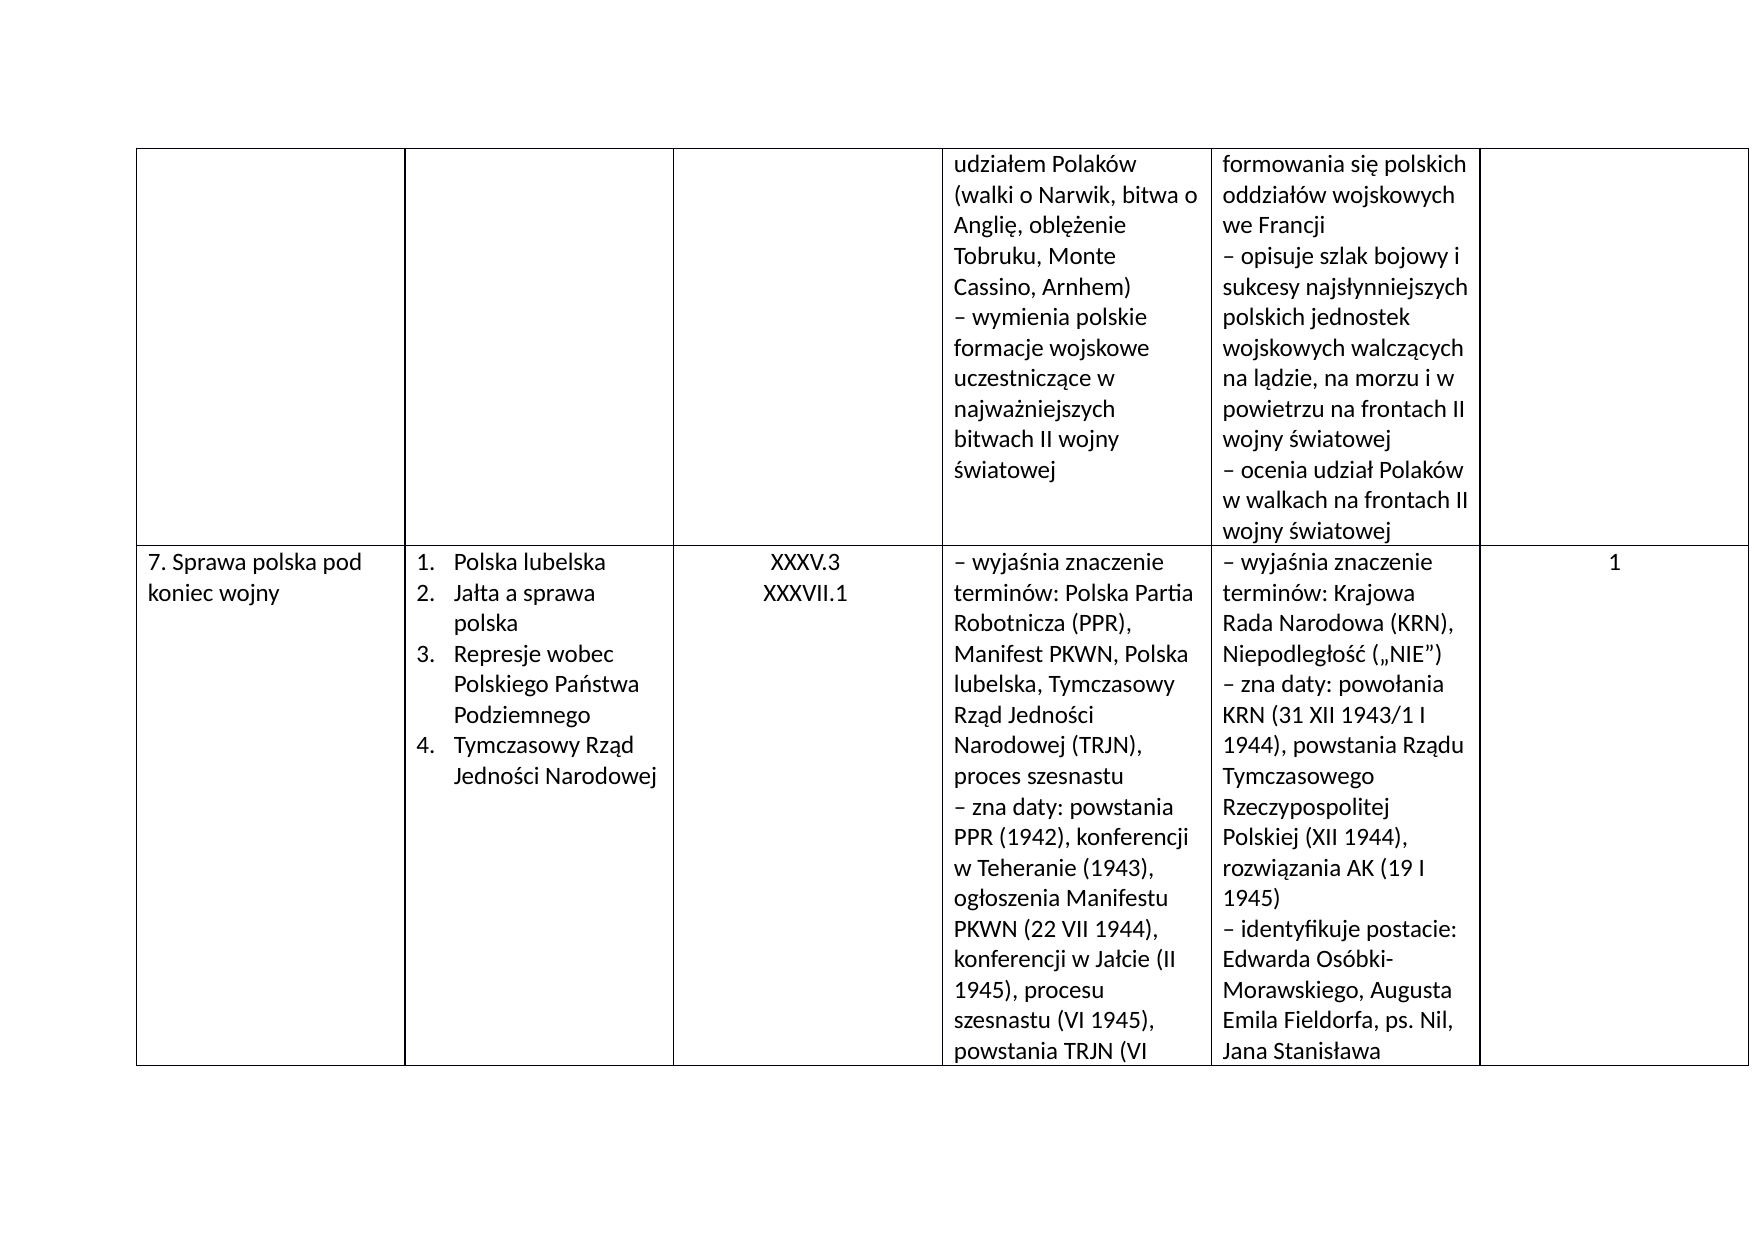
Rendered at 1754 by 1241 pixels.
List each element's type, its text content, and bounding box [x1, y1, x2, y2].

table_cell – wyjaśnia znaczenie terminów: Krajowa Rada Narodowa (KRN), Niepodległość („NIE”) – zna daty: powołania KRN (31 XII 1943/1 I 1944), powstania Rządu Tymczasowego Rzeczypospolitej Polskiej (XII 1944), rozwiązania AK (19 I 1945) – identyfikuje postacie: Edwarda Osóbki-Morawskiego, Augusta Emila Fieldorfa, ps. Nil, Jana Stanisława [1212, 546, 1479, 1065]
table_cell [137, 149, 404, 545]
table_cell udziałem Polaków (walki o Narwik, bitwa o Anglię, oblężenie Tobruku, Monte Cassino, Arnhem) – wymienia polskie formacje wojskowe uczestniczące w najważniejszych bitwach II wojny światowej [943, 149, 1211, 545]
table_cell [1481, 149, 1748, 545]
table_cell [406, 149, 673, 545]
table_cell 1 [1481, 546, 1748, 1065]
table_cell 7. Sprawa polska pod koniec wojny [137, 546, 404, 1065]
table_cell – wyjaśnia znaczenie terminów: Polska Partia Robotnicza (PPR), Manifest PKWN, Polska lubelska, Tymczasowy Rząd Jedności Narodowej (TRJN), proces szesnastu – zna daty: powstania PPR (1942), konferencji w Teheranie (1943), ogłoszenia Manifestu PKWN (22 VII 1944), konferencji w Jałcie (II 1945), procesu szesnastu (VI 1945), powstania TRJN (VI [943, 546, 1211, 1065]
table_cell XXXV.3 XXXVII.1 [674, 546, 942, 1065]
table_cell Polska lubelska Jałta a sprawa polska Represje wobec Polskiego Państwa Podziemnego Tymczasowy Rząd Jedności Narodowej [406, 546, 673, 1065]
table_cell formowania się polskich oddziałów wojskowych we Francji – opisuje szlak bojowy i sukcesy najsłynniejszych polskich jednostek wojskowych walczących na lądzie, na morzu i w powietrzu na frontach II wojny światowej – ocenia udział Polaków w walkach na frontach II wojny światowej [1212, 149, 1479, 545]
table_cell [674, 149, 942, 545]
